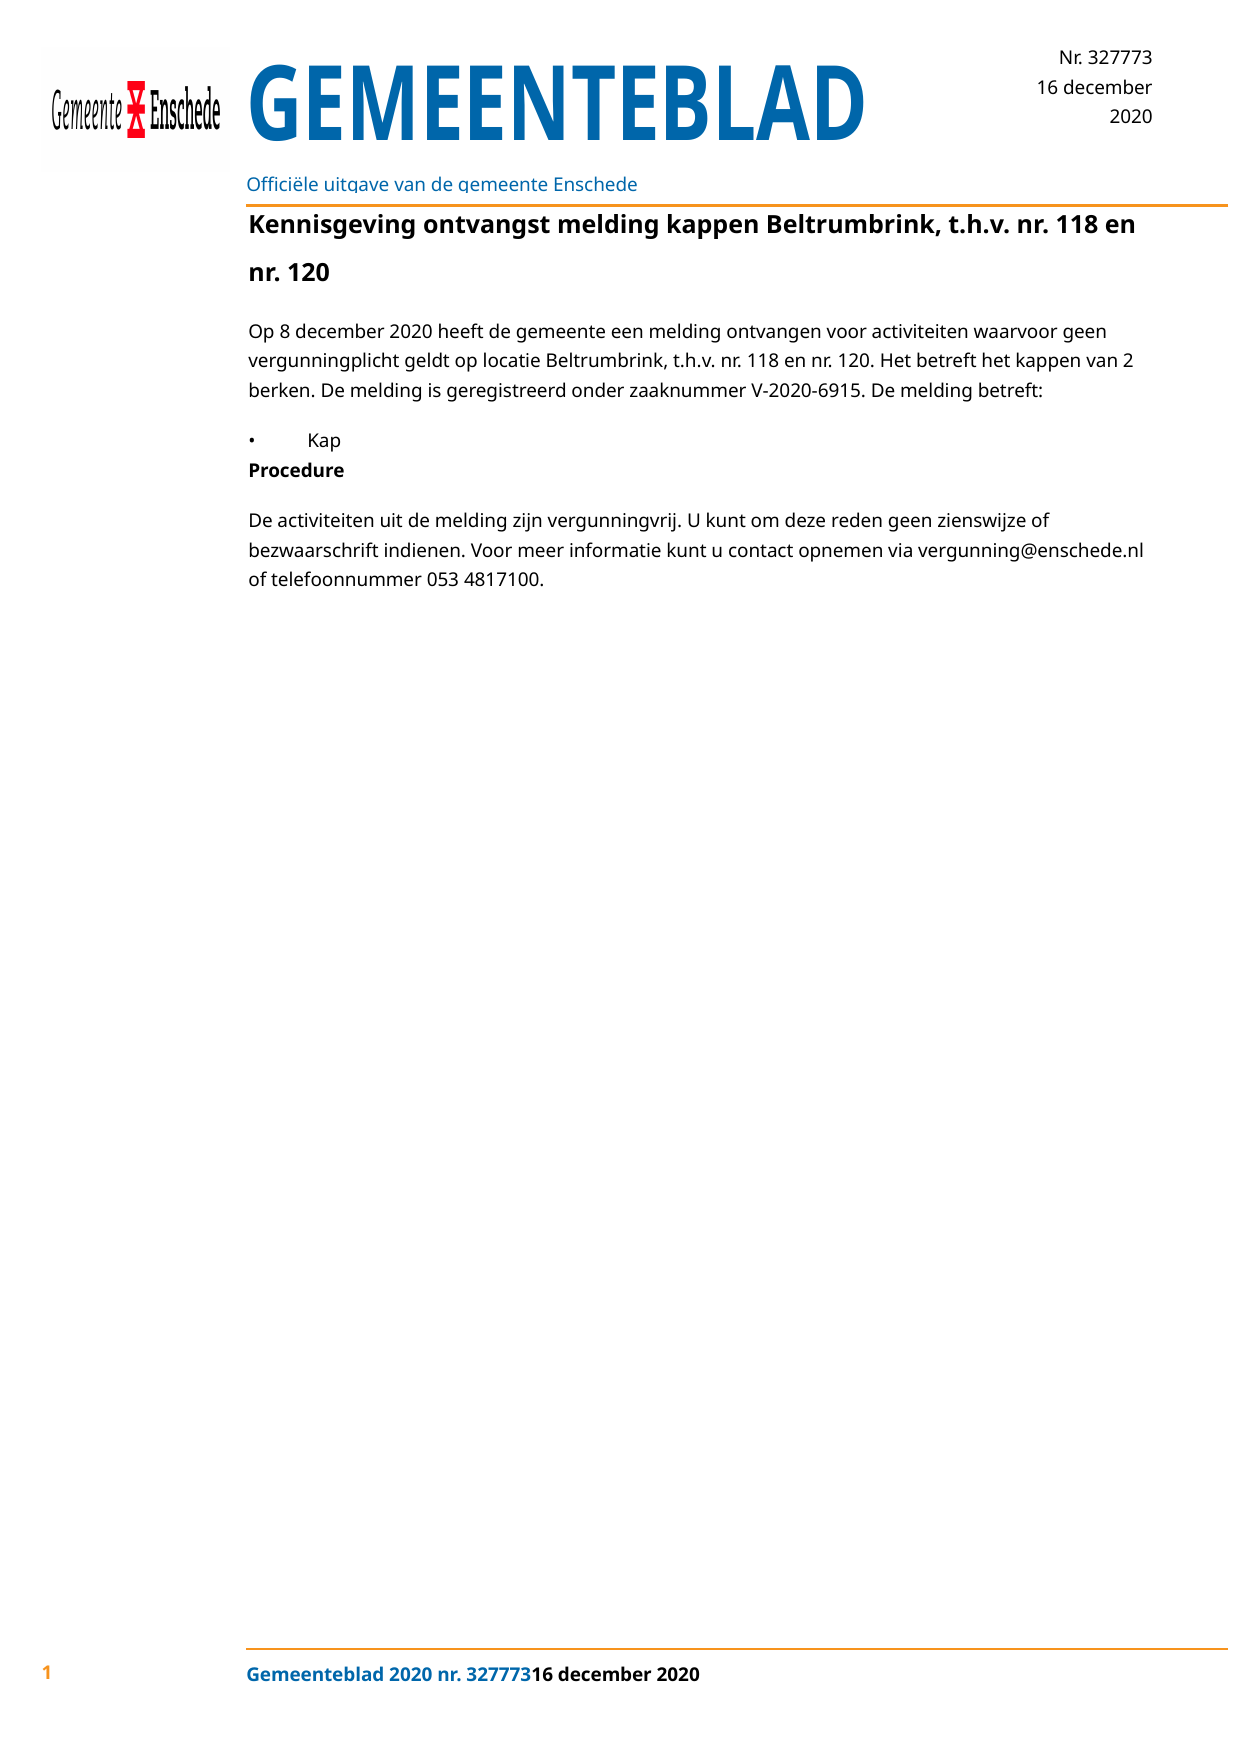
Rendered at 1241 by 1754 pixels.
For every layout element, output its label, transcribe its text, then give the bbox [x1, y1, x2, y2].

list Kap [248, 427, 1152, 453]
text Kennisgeving ontvangst melding kappen Beltrumbrink, t.h.v. nr. 118 en nr. 120 [248, 207, 1152, 288]
text Procedure [248, 457, 1152, 483]
text De activiteiten uit de melding zijn vergunningvrij. U kunt om deze reden geen zienswijze of bezwaarschrift indienen. Voor meer informatie kunt u contact opnemen via vergunning@enschede.nl of telefoonnummer 053 4817100. [248, 507, 1152, 592]
text Op 8 december 2020 heeft de gemeente een melding ontvangen voor activiteiten waarvoor geen vergunningplicht geldt op locatie Beltrumbrink, t.h.v. nr. 118 en nr. 120. Het betreft het kappen van 2 berken. De melding is geregistreerd onder zaaknummer V-2020-6915. De melding betreft: [248, 318, 1152, 403]
picture [41, 47, 231, 172]
